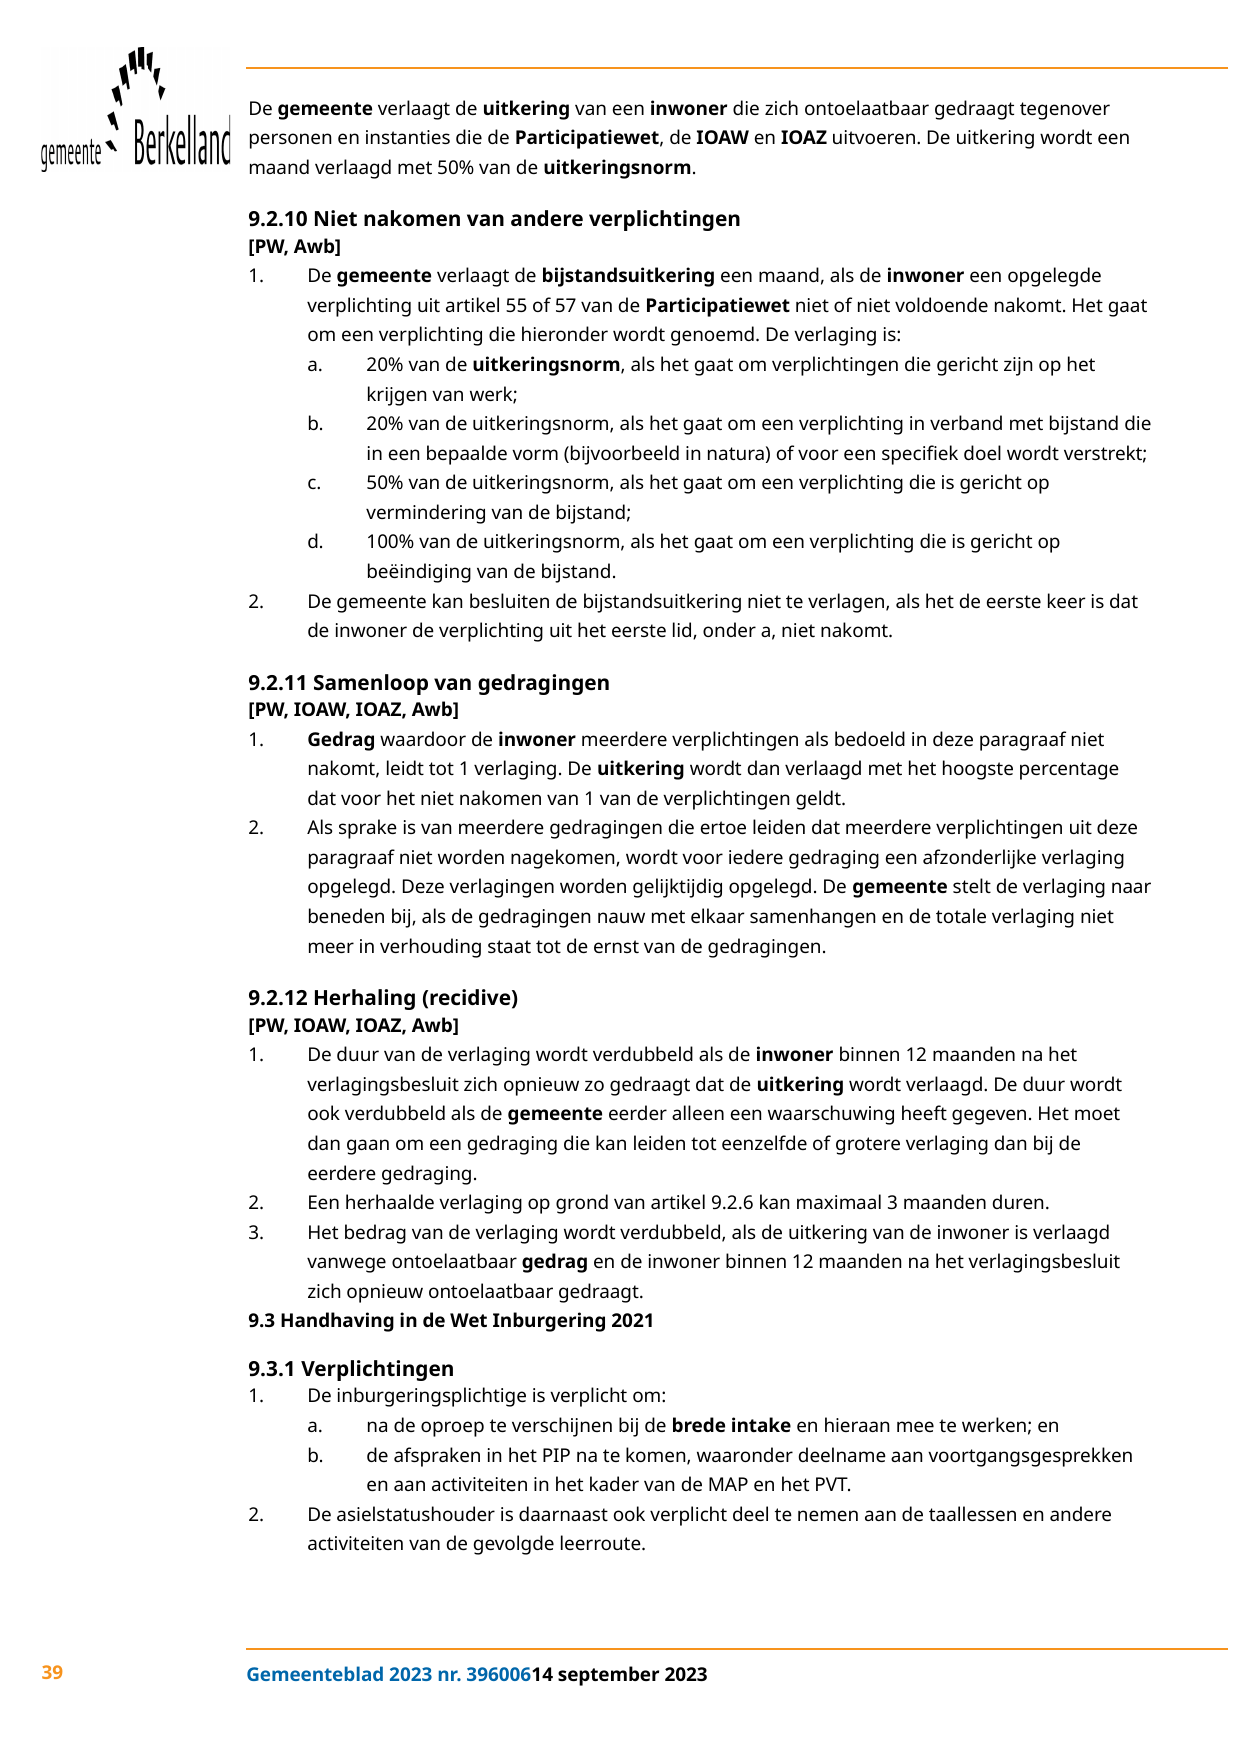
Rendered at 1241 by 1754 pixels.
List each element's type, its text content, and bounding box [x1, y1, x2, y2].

text 9.3.1 Verplichtingen [248, 1354, 1152, 1383]
list 20% van de uitkeringsnorm, als het gaat om een verplichting in verband met bijstand die in een bepaalde vorm (bijvoorbeeld in natura) of voor een specifiek doel wordt verstrekt; [307, 410, 1152, 466]
text 9.2.11 Samenloop van gedragingen [248, 668, 1152, 696]
text [PW, IOAW, IOAZ, Awb] [248, 696, 1152, 722]
list Gedrag waardoor de inwoner meerdere verplichtingen als bedoeld in deze paragraaf niet nakomt, leidt tot 1 verlaging. De uitkering wordt dan verlaagd met het hoogste percentage dat voor het niet nakomen van 1 van de verplichtingen geldt. [248, 726, 1152, 811]
list Het bedrag van de verlaging wordt verdubbeld, als de uitkering van de inwoner is verlaagd vanwege ontoelaatbaar gedrag en de inwoner binnen 12 maanden na het verlagingsbesluit zich opnieuw ontoelaatbaar gedraagt. [248, 1219, 1152, 1304]
list 100% van de uitkeringsnorm, als het gaat om een verplichting die is gericht op beëindiging van de bijstand. [307, 529, 1152, 584]
text 9.3 Handhaving in de Wet Inburgering 2021 [248, 1308, 1152, 1333]
text 9.2.12 Herhaling (recidive) [248, 983, 1152, 1012]
text [PW, Awb] [248, 233, 1152, 258]
text [PW, IOAW, IOAZ, Awb] [248, 1012, 1152, 1037]
text De gemeente verlaagt de uitkering van een inwoner die zich ontoelaatbaar gedraagt tegenover personen en instanties die de Participatiewet, de IOAW en IOAZ uitvoeren. De uitkering wordt een maand verlaagd met 50% van de uitkeringsnorm. [248, 95, 1152, 180]
list De asielstatushouder is daarnaast ook verplicht deel te nemen aan de taallessen en andere activiteiten van de gevolgde leerroute. [248, 1501, 1152, 1556]
text 9.2.10 Niet nakomen van andere verplichtingen [248, 204, 1152, 233]
list Als sprake is van meerdere gedragingen die ertoe leiden dat meerdere verplichtingen uit deze paragraaf niet worden nagekomen, wordt voor iedere gedraging een afzonderlijke verlaging opgelegd. Deze verlagingen worden gelijktijdig opgelegd. De gemeente stelt de verlaging naar beneden bij, als de gedragingen nauw met elkaar samenhangen en de totale verlaging niet meer in verhouding staat tot de ernst van de gedragingen. [248, 814, 1152, 959]
list De inburgeringsplichtige is verplicht om: [248, 1383, 1152, 1408]
list De gemeente verlaagt de bijstandsuitkering een maand, als de inwoner een opgelegde verplichting uit artikel 55 of 57 van de Participatiewet niet of niet voldoende nakomt. Het gaat om een verplichting die hieronder wordt genoemd. De verlaging is: [248, 262, 1152, 347]
list De duur van de verlaging wordt verdubbeld als de inwoner binnen 12 maanden na het verlagingsbesluit zich opnieuw zo gedraagt dat de uitkering wordt verlaagd. De duur wordt ook verdubbeld als de gemeente eerder alleen een waarschuwing heeft gegeven. Het moet dan gaan om een gedraging die kan leiden tot eenzelfde of grotere verlaging dan bij de eerdere gedraging. [248, 1041, 1152, 1185]
list 50% van de uitkeringsnorm, als het gaat om een verplichting die is gericht op vermindering van de bijstand; [307, 469, 1152, 525]
picture [41, 47, 231, 172]
list de afspraken in het PIP na te komen, waaronder deelname aan voortgangsgesprekken en aan activiteiten in het kader van de MAP en het PVT. [307, 1442, 1152, 1497]
list 20% van de uitkeringsnorm, als het gaat om verplichtingen die gericht zijn op het krijgen van werk; [307, 351, 1152, 406]
list De gemeente kan besluiten de bijstandsuitkering niet te verlagen, als het de eerste keer is dat de inwoner de verplichting uit het eerste lid, onder a, niet nakomt. [248, 588, 1152, 643]
list Een herhaalde verlaging op grond van artikel 9.2.6 kan maximaal 3 maanden duren. [248, 1189, 1152, 1215]
list na de oproep te verschijnen bij de brede intake en hieraan mee te werken; en [307, 1412, 1152, 1438]
